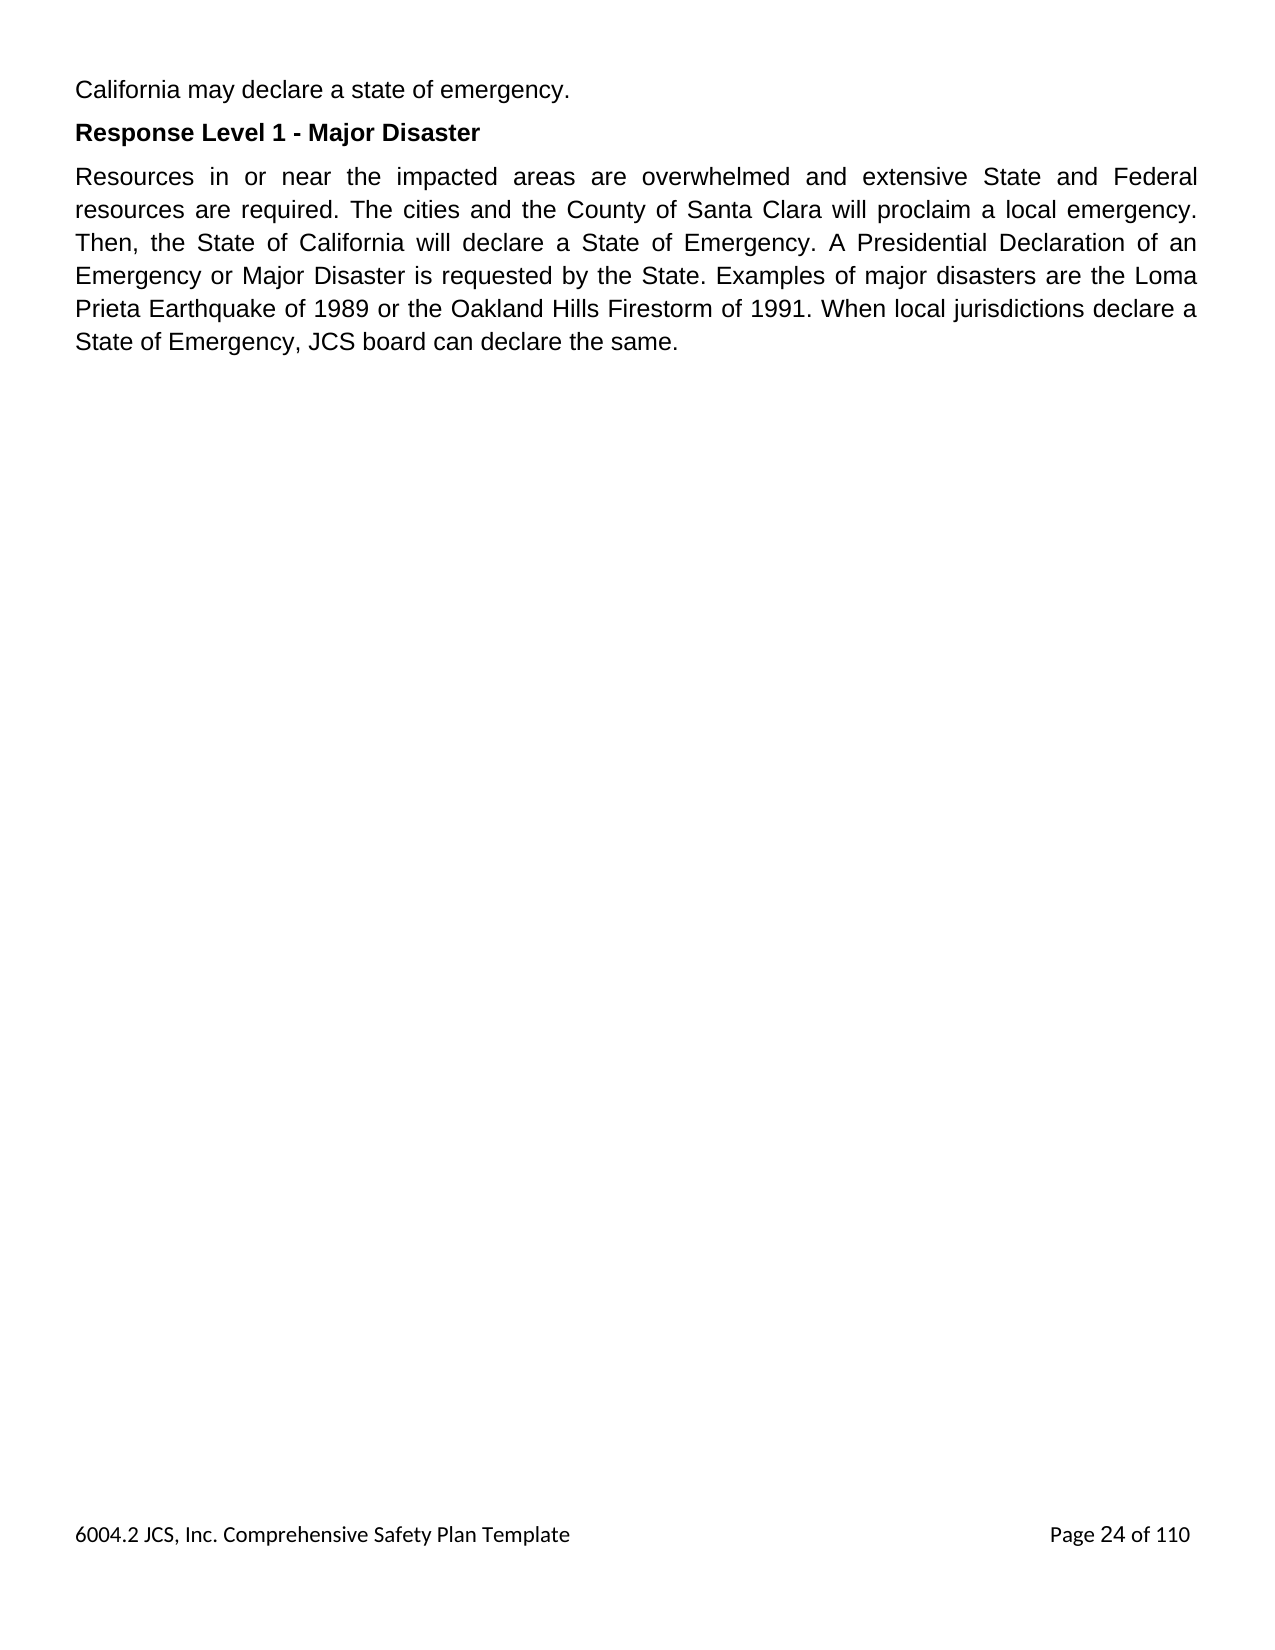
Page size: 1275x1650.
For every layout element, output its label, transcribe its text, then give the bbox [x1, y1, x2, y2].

text Resources in or near the impacted areas are overwhelmed and extensive State and Federal resources are required. The cities and the County of Santa Clara will proclaim a local emergency. Then, the State of California will declare a State of Emergency. A Presidential Declaration of an Emergency or Major Disaster is requested by the State. Examples of major disasters are the Loma Prieta Earthquake of 1989 or the Oakland Hills Firestorm of 1991. When local jurisdictions declare a State of Emergency, JCS board can declare the same. [75, 162, 1200, 356]
text Response Level 1 - Major Disaster [75, 118, 1200, 147]
text California may declare a state of emergency. [75, 75, 1200, 104]
